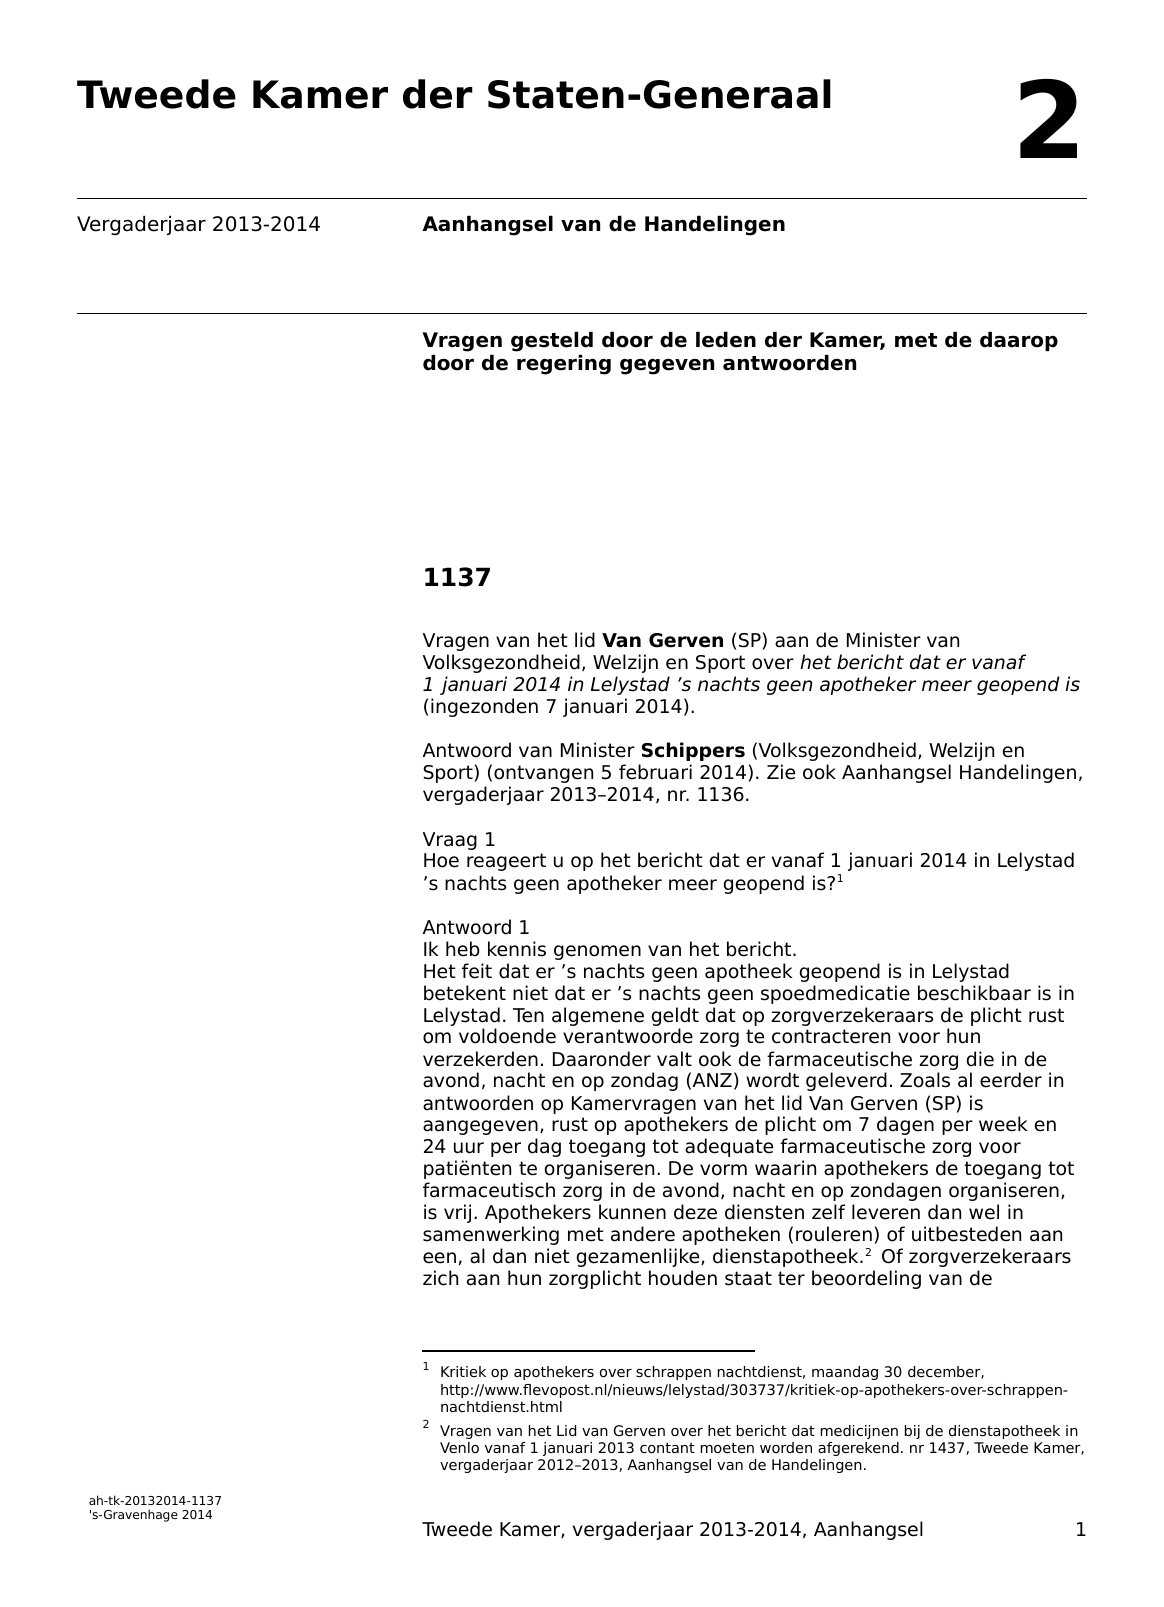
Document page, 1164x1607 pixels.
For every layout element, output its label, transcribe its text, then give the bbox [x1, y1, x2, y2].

table_cell Aanhangsel van de Handelingen [422, 199, 1087, 313]
text Ik heb kennis genomen van het bericht. [422, 938, 1087, 961]
text Het feit dat er ’s nachts geen apotheek geopend is in Lelystad betekent niet dat er ’s nachts geen spoedmedicatie beschikbaar is in Lelystad. Ten algemene geldt dat op zorgverzekeraars de plicht rust om voldoende verantwoorde zorg te contracteren voor hun verzekerden. Daaronder valt ook de farmaceutische zorg die in de avond, nacht en op zondag (ANZ) wordt geleverd. Zoals al eerder in antwoorden op Kamervragen van het lid Van Gerven (SP) is aangegeven, rust op apothekers de plicht om 7 dagen per week en 24 uur per dag toegang tot adequate farmaceutische zorg voor patiënten te organiseren. De vorm waarin apothekers de toegang tot farmaceutisch zorg in de avond, nacht en op zondagen organiseren, is vrij. Apothekers kunnen deze diensten zelf leveren dan wel in samenwerking met andere apotheken (rouleren) of uitbesteden aan een, al dan niet gezamenlijke, dienstapotheek. Of zorgverzekeraars zich aan hun zorgplicht houden staat ter beoordeling van de [422, 961, 1087, 1290]
text Vraag 1 [422, 828, 1087, 850]
text Kritiek op apothekers over schrappen nachtdienst, maandag 30 december, http://www.flevopost.nl/nieuws/lelystad/303737/kritiek-op-apothekers-over-schrappen-nachtdienst.html [422, 1360, 1087, 1416]
text 1137 [422, 563, 1087, 592]
table_header Tweede Kamer der Staten-Generaal [77, 59, 886, 198]
table_cell [77, 314, 422, 375]
table_cell Vragen gesteld door de leden der Kamer, met de daarop door de regering gegeven antwoorden [422, 314, 1087, 375]
text 's-Gravenhage 2014 [88, 1508, 323, 1522]
text ah-tk-20132014-1137 [88, 1494, 323, 1508]
table_header 2 [886, 59, 1087, 198]
text Vragen van het lid Van Gerven (SP) aan de Minister van Volksgezondheid, Welzijn en Sport over het bericht dat er vanaf 1 januari 2014 in Lelystad ’s nachts geen apotheker meer geopend is (ingezonden 7 januari 2014). [422, 630, 1087, 718]
text Vragen van het Lid van Gerven over het bericht dat medicijnen bij de dienstapotheek in Venlo vanaf 1 januari 2013 contant moeten worden afgerekend. nr 1437, Tweede Kamer, vergaderjaar 2012–2013, Aanhangsel van de Handelingen. [422, 1418, 1087, 1474]
text Antwoord 1 [422, 917, 1087, 938]
table_cell Vergaderjaar 2013-2014 [77, 199, 422, 313]
text Hoe reageert u op het bericht dat er vanaf 1 januari 2014 in Lelystad ’s nachts geen apotheker meer geopend is? [422, 850, 1087, 894]
text Antwoord van Minister Schippers (Volksgezondheid, Welzijn en Sport) (ontvangen 5 februari 2014). Zie ook Aanhangsel Handelingen, vergaderjaar 2013–2014, nr. 1136. [422, 740, 1087, 806]
